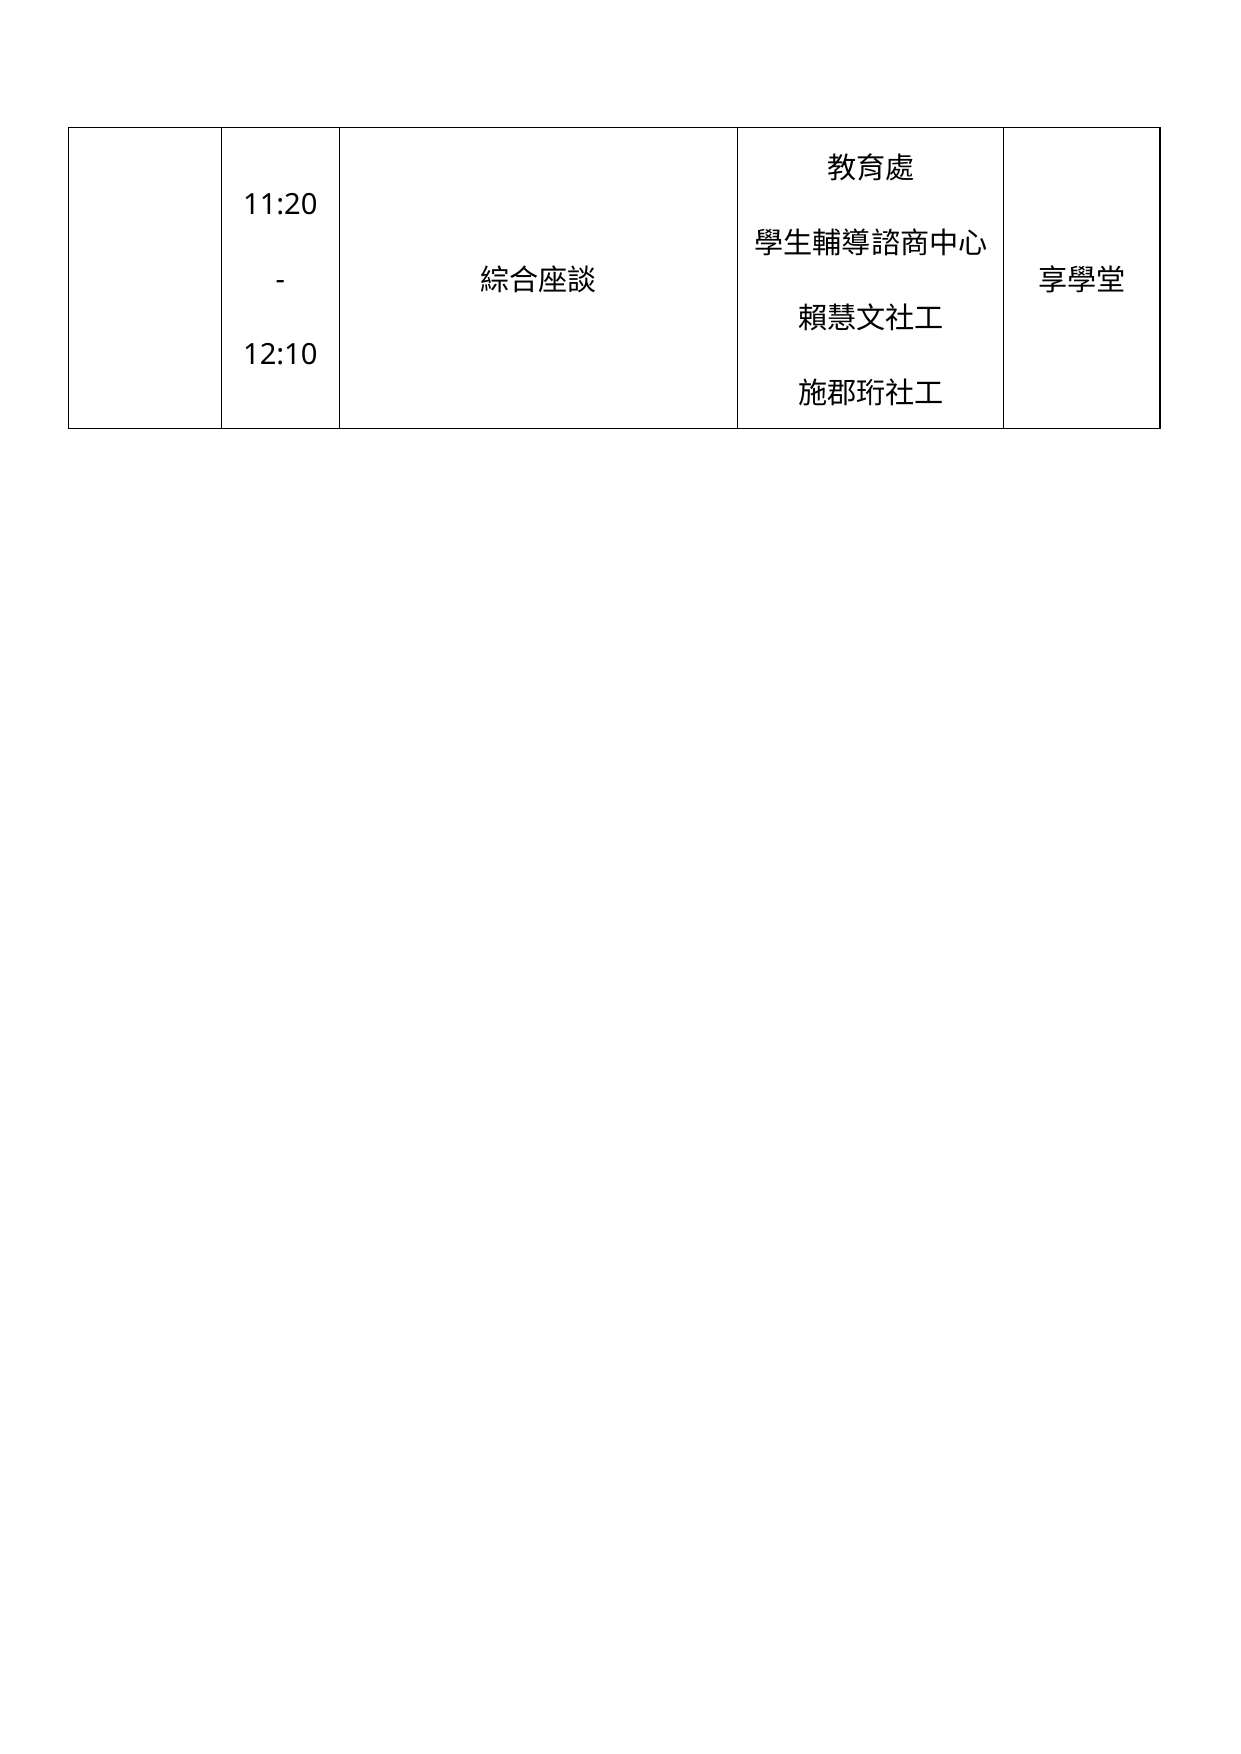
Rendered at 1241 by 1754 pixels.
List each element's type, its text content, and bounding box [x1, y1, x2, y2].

table_cell 享學堂 [1004, 128, 1159, 428]
table_cell 11:20 - 12:10 [222, 128, 339, 428]
table_cell [69, 128, 221, 428]
table_cell 教育處 學生輔導諮商中心 賴慧文社工 施郡珩社工 [738, 128, 1003, 428]
table_cell 綜合座談 [340, 128, 737, 428]
